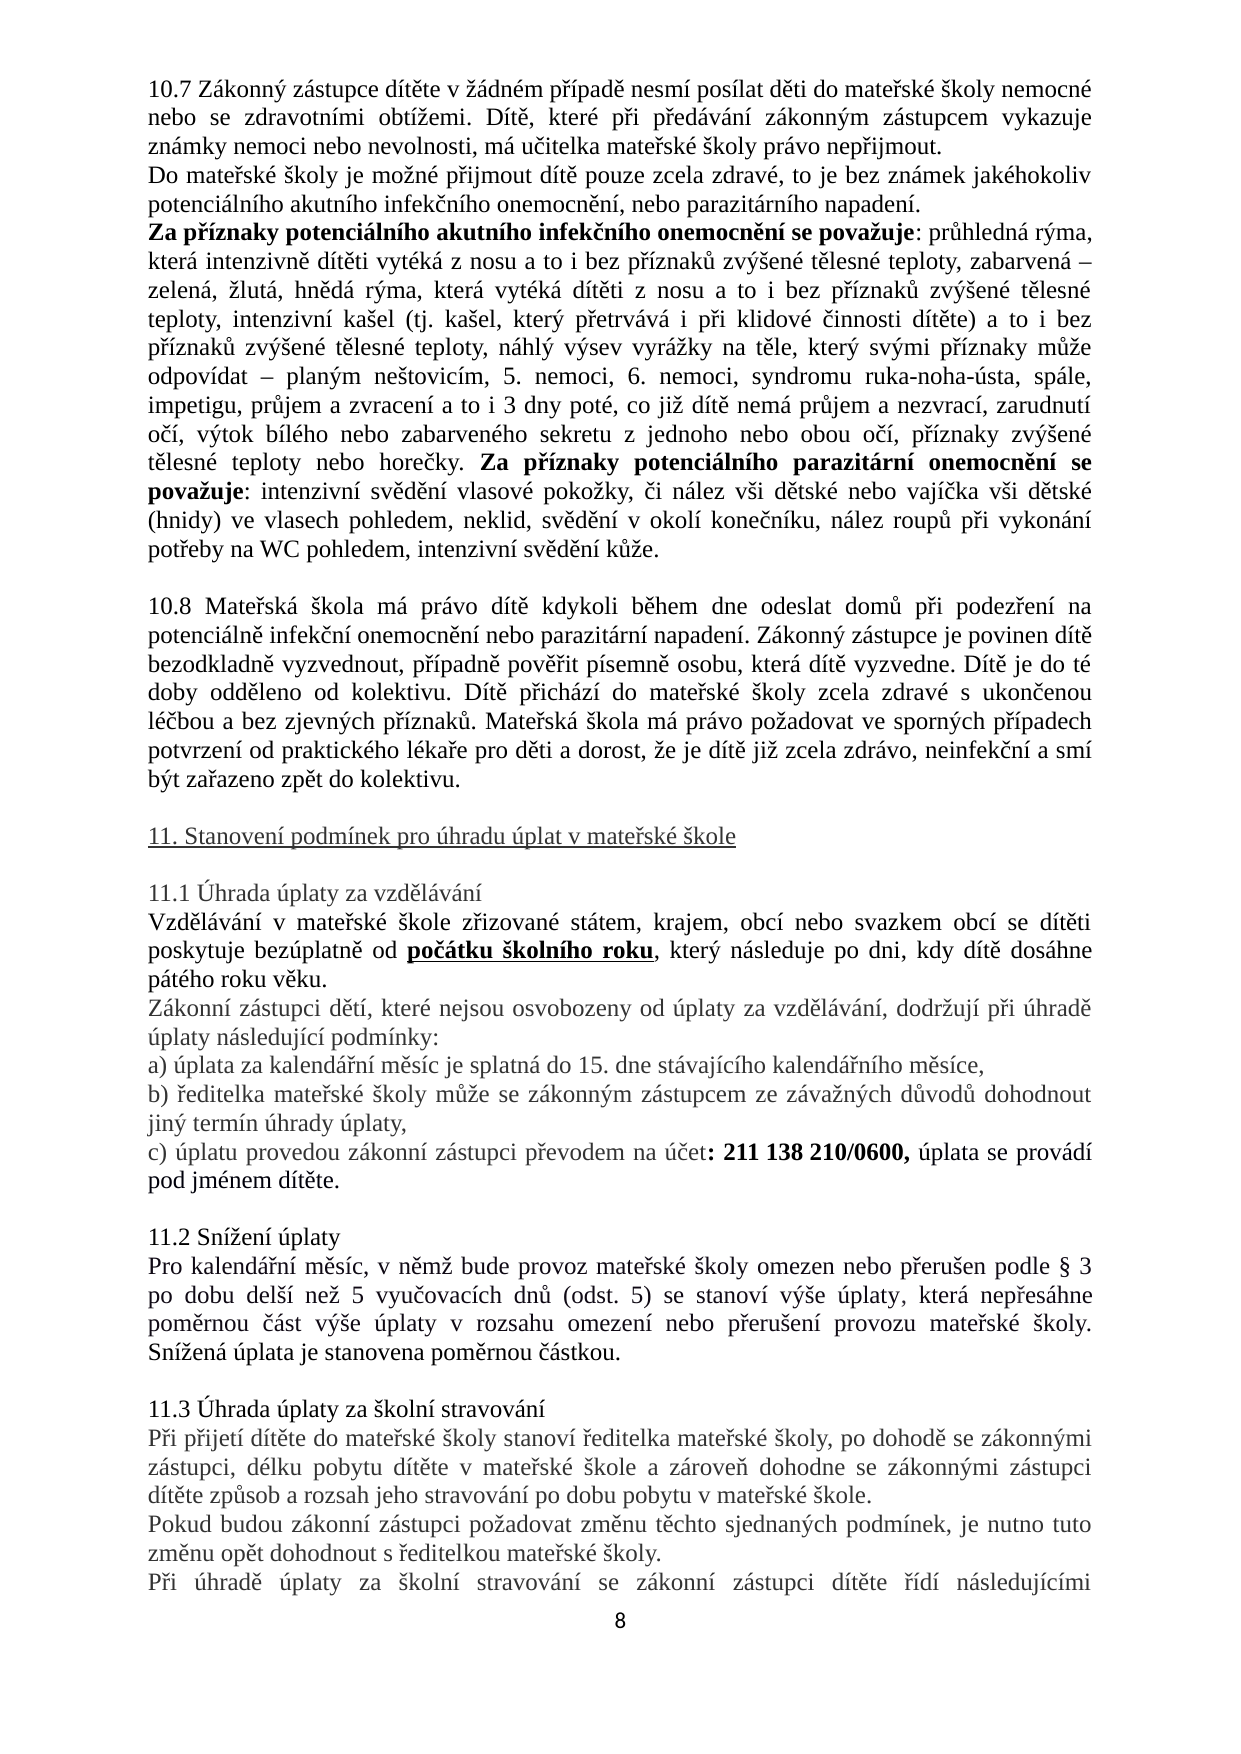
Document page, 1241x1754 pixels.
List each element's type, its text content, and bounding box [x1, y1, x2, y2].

text c) úplatu provedou zákonní zástupci převodem na účet: 211 138 210/0600, úplata se provádí pod jménem dítěte. [148, 1137, 1093, 1194]
text 10.8 Mateřská škola má právo dítě kdykoli během dne odeslat domů při podezření na potenciálně infekční onemocnění nebo parazitární napadení. Zákonný zástupce je povinen dítě bezodkladně vyzvednout, případně pověřit písemně osobu, která dítě vyzvedne. Dítě je do té doby odděleno od kolektivu. Dítě přichází do mateřské školy zcela zdravé s ukončenou léčbou a bez zjevných příznaků. Mateřská škola má právo požadovat ve sporných případech potvrzení od praktického lékaře pro děti a dorost, že je dítě již zcela zdrávo, neinfekční a smí být zařazeno zpět do kolektivu. [148, 591, 1093, 792]
text Za příznaky potenciálního akutního infekčního onemocnění se považuje: průhledná rýma, která intenzivně dítěti vytéká z nosu a to i bez příznaků zvýšené tělesné teploty, zabarvená – zelená, žlutá, hnědá rýma, která vytéká dítěti z nosu a to i bez příznaků zvýšené tělesné teploty, intenzivní kašel (tj. kašel, který přetrvává i při klidové činnosti dítěte) a to i bez příznaků zvýšené tělesné teploty, náhlý výsev vyrážky na těle, který svými příznaky může odpovídat – planým neštovicím, 5. nemoci, 6. nemoci, syndromu ruka-noha-ústa, spále, impetigu, průjem a zvracení a to i 3 dny poté, co již dítě nemá průjem a nezvrací, zarudnutí očí, výtok bílého nebo zabarveného sekretu z jednoho nebo obou očí, příznaky zvýšené tělesné teploty nebo horečky. Za příznaky potenciálního parazitární onemocnění se považuje: intenzivní svědění vlasové pokožky, či nález vši dětské nebo vajíčka vši dětské (hnidy) ve vlasech pohledem, neklid, svědění v okolí konečníku, nález roupů při vykonání potřeby na WC pohledem, intenzivní svědění kůže. [148, 217, 1093, 562]
text 11.3 Úhrada úplaty za školní stravování [148, 1394, 1093, 1423]
text 11. Stanovení podmínek pro úhradu úplat v mateřské škole [148, 821, 1093, 850]
text Zákonní zástupci dětí, které nejsou osvobozeny od úplaty za vzdělávání, dodržují při úhradě úplaty následující podmínky: [148, 993, 1093, 1051]
text Pro kalendářní měsíc, v němž bude provoz mateřské školy omezen nebo přerušen podle § 3 po dobu delší než 5 vyučovacích dnů (odst. 5) se stanoví výše úplaty, která nepřesáhne poměrnou část výše úplaty v rozsahu omezení nebo přerušení provozu mateřské školy. Snížená úplata je stanovena poměrnou částkou. [148, 1251, 1093, 1366]
text Při úhradě úplaty za školní stravování se zákonní zástupci dítěte řídí následujícími [148, 1567, 1093, 1595]
text Vzdělávání v mateřské škole zřizované státem, krajem, obcí nebo svazkem obcí se dítěti poskytuje bezúplatně od počátku školního roku, který následuje po dni, kdy dítě dosáhne pátého roku věku. [148, 907, 1093, 993]
text b) ředitelka mateřské školy může se zákonným zástupcem ze závažných důvodů dohodnout jiný termín úhrady úplaty, [148, 1079, 1093, 1137]
text Do mateřské školy je možné přijmout dítě pouze zcela zdravé, to je bez známek jakéhokoliv potenciálního akutního infekčního onemocnění, nebo parazitárního napadení. [148, 160, 1093, 217]
text Pokud budou zákonní zástupci požadovat změnu těchto sjednaných podmínek, je nutno tuto změnu opět dohodnout s ředitelkou mateřské školy. [148, 1509, 1093, 1567]
text 11.2 Snížení úplaty [148, 1222, 1093, 1251]
text 11.1 Úhrada úplaty za vzdělávání [148, 878, 1093, 907]
text Při přijetí dítěte do mateřské školy stanoví ředitelka mateřské školy, po dohodě se zákonnými zástupci, délku pobytu dítěte v mateřské škole a zároveň dohodne se zákonnými zástupci dítěte způsob a rozsah jeho stravování po dobu pobytu v mateřské škole. [148, 1423, 1093, 1509]
text a) úplata za kalendářní měsíc je splatná do 15. dne stávajícího kalendářního měsíce, [148, 1051, 1093, 1079]
text 10.7 Zákonný zástupce dítěte v žádném případě nesmí posílat děti do mateřské školy nemocné nebo se zdravotními obtížemi. Dítě, které při předávání zákonným zástupcem vykazuje známky nemoci nebo nevolnosti, má učitelka mateřské školy právo nepřijmout. [148, 74, 1093, 160]
